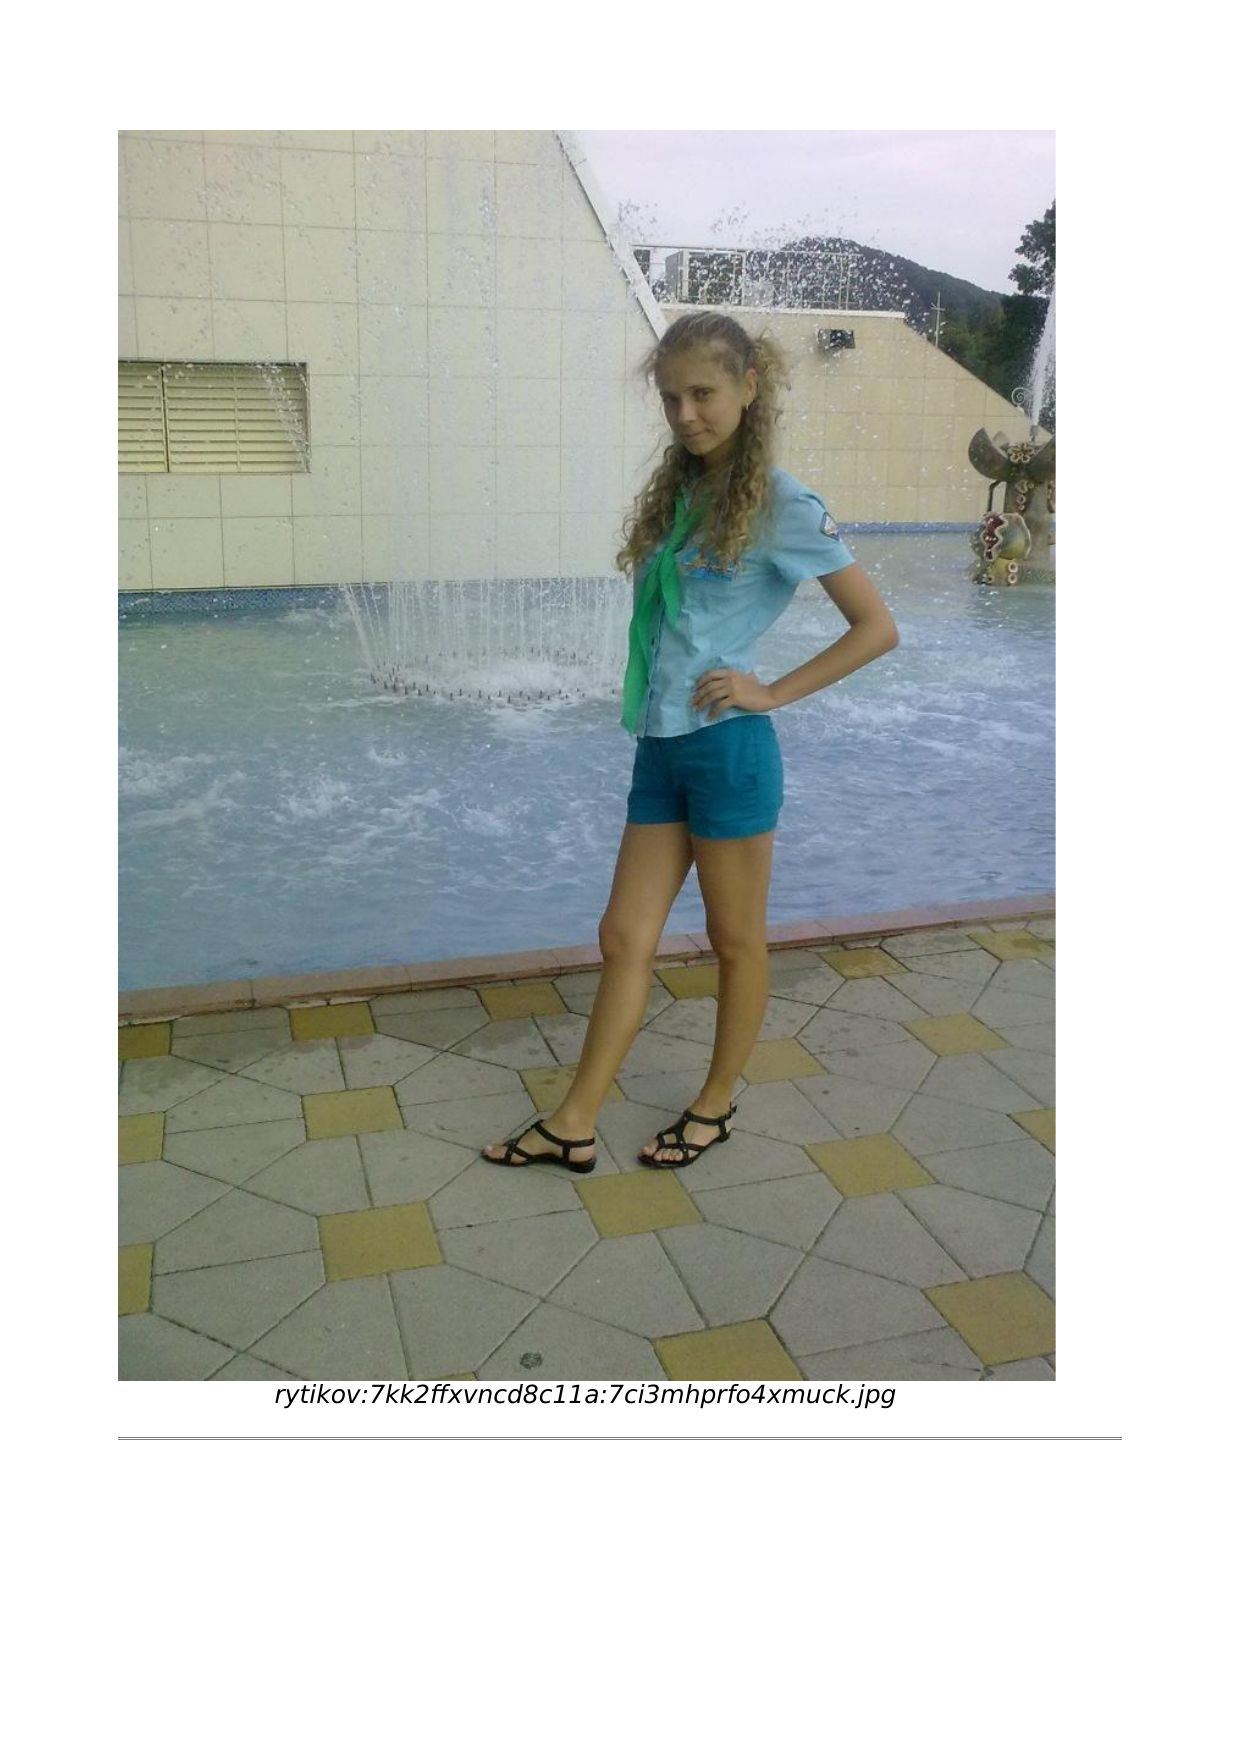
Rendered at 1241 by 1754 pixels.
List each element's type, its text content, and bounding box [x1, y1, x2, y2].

text rytikov:7kk2ffxvncd8c11a:7ci3mhprfo4xmuck.jpg [118, 1381, 1056, 1410]
picture [118, 130, 1056, 1381]
